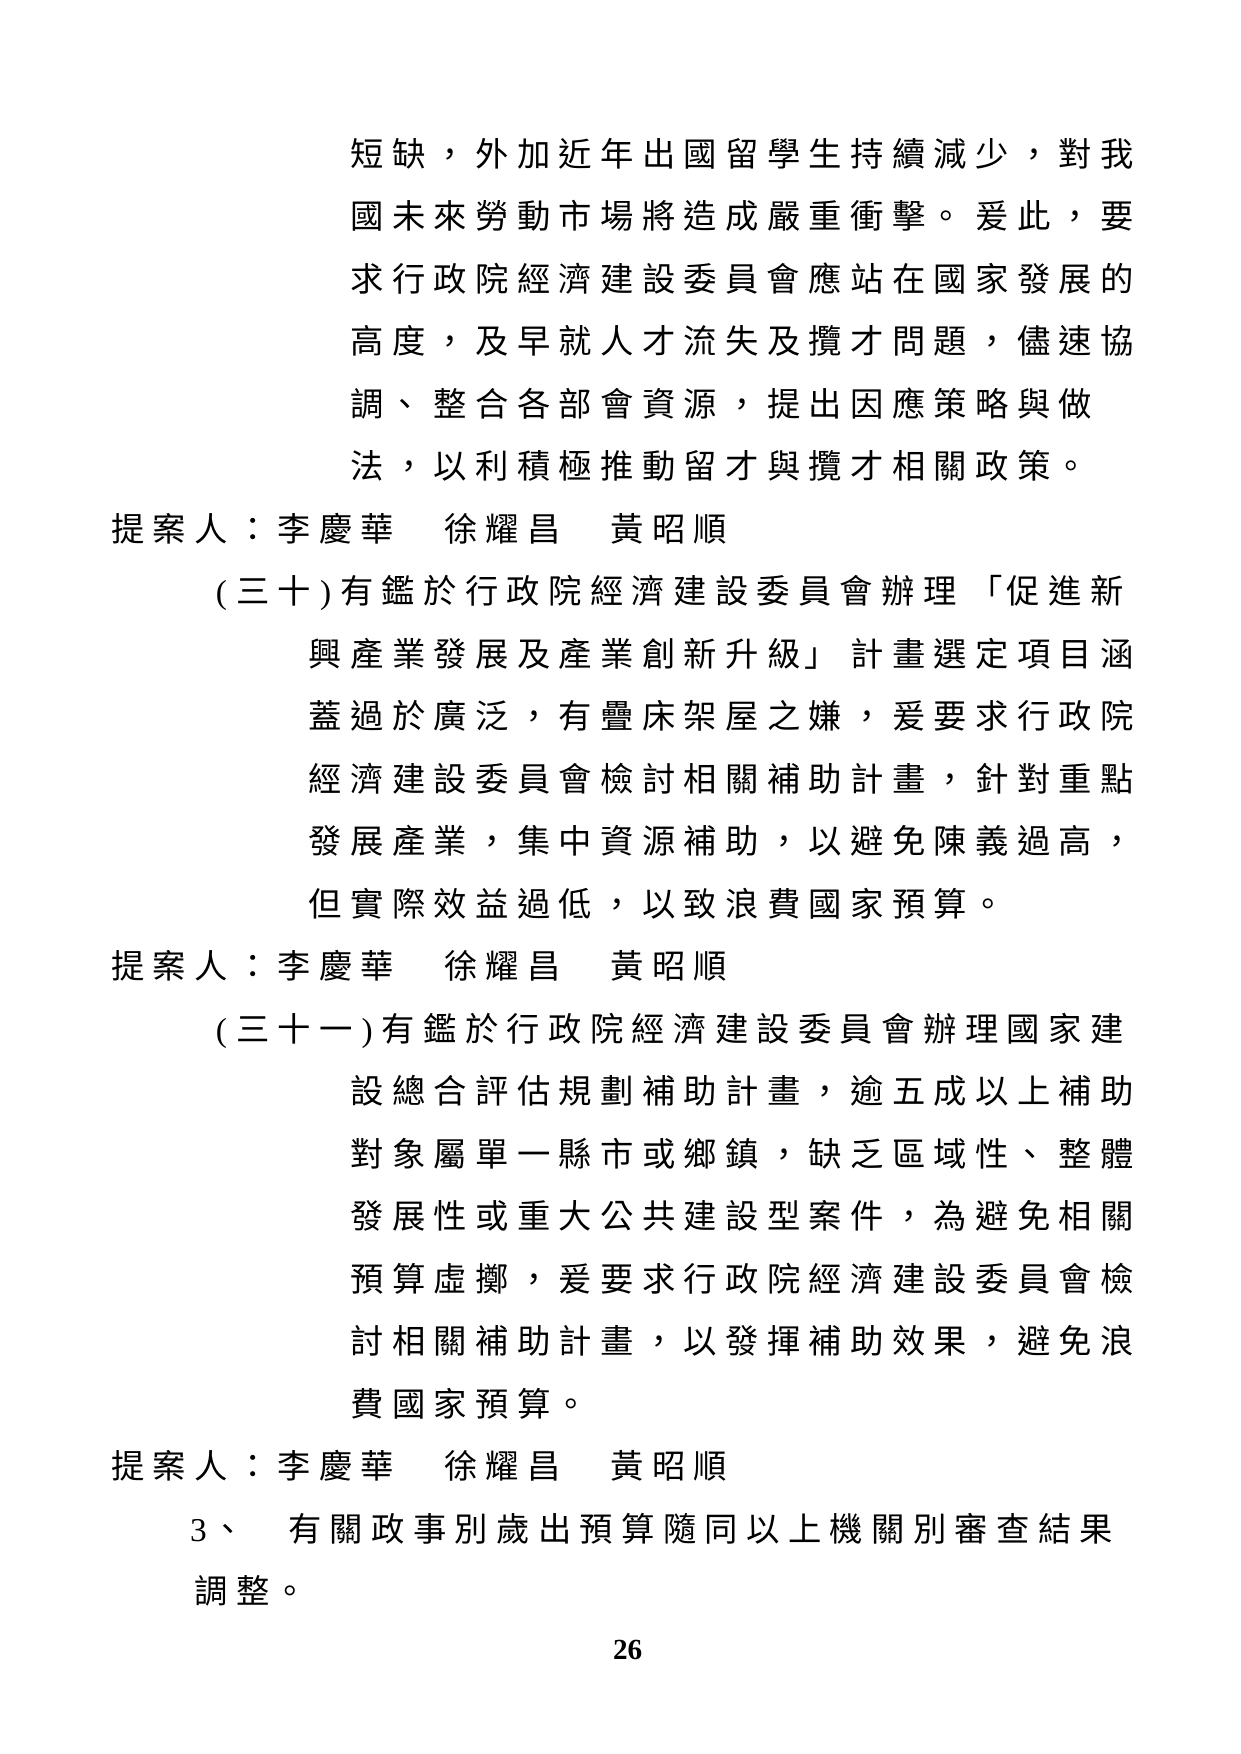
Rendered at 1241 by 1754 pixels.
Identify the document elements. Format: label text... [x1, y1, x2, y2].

text 短缺，外加近年出國留學生持續減少，對我國未來勞動市場將造成嚴重衝擊。爰此，要求行政院經濟建設委員會應站在國家發展的高度，及早就人才流失及攬才問題，儘速協調、整合各部會資源，提出因應策略與做法，以利積極推動留才與攬才相關政策。 [210, 110, 1148, 485]
list 有關政事別歲出預算隨同以上機關別審查結果調整。 [182, 1485, 1148, 1610]
text (三十)有鑑於行政院經濟建設委員會辦理「促進新興產業發展及產業創新升級」計畫選定項目涵蓋過於廣泛，有疊床架屋之嫌，爰要求行政院經濟建設委員會檢討相關補助計畫，針對重點發展產業，集中資源補助，以避免陳義過高，但實際效益過低，以致浪費國家預算。 [210, 548, 1148, 923]
text 提案人：李慶華 徐耀昌 黃昭順 [107, 923, 1044, 985]
text 提案人：李慶華 徐耀昌 黃昭順 [107, 485, 1044, 548]
text 提案人：李慶華 徐耀昌 黃昭順 [107, 1423, 1044, 1485]
text (三十一)有鑑於行政院經濟建設委員會辦理國家建設總合評估規劃補助計畫，逾五成以上補助對象屬單一縣市或鄉鎮，缺乏區域性、整體發展性或重大公共建設型案件，為避免相關預算虛擲，爰要求行政院經濟建設委員會檢討相關補助計畫，以發揮補助效果，避免浪費國家預算。 [210, 985, 1148, 1423]
